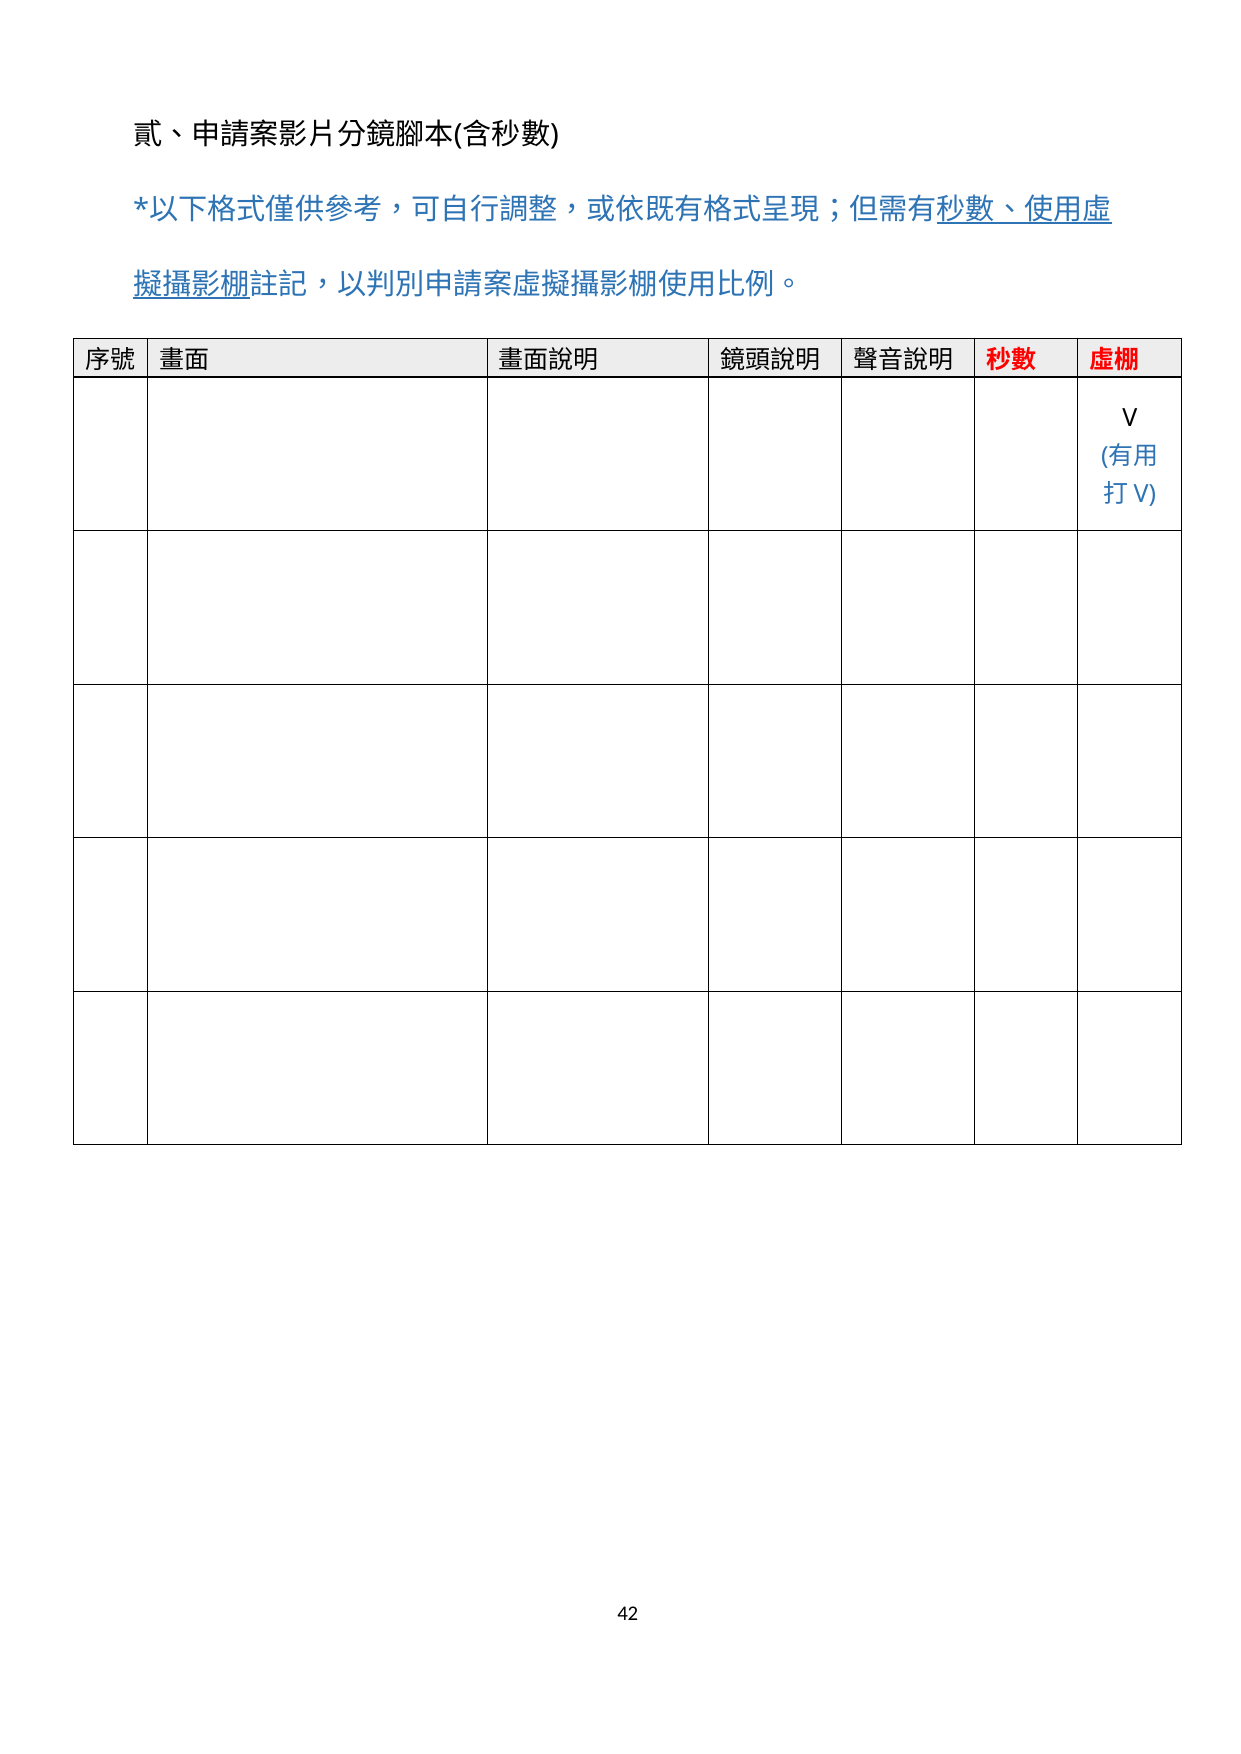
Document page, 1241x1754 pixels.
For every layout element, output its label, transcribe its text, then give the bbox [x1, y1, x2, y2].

table_cell [842, 838, 974, 991]
table_cell [975, 838, 1077, 991]
table_cell [975, 531, 1077, 683]
table_header 鏡頭說明 [709, 339, 841, 376]
table_cell [148, 378, 487, 530]
table_header 秒數 [975, 339, 1077, 376]
table_cell [975, 992, 1077, 1144]
table_cell [975, 685, 1077, 837]
table_cell [488, 531, 708, 683]
table_cell [842, 531, 974, 683]
table_cell [148, 685, 487, 837]
table_cell [488, 378, 708, 530]
table_header 序號 [74, 339, 147, 376]
table_header 畫面 [148, 339, 487, 376]
table_header 虛棚 [1078, 339, 1181, 376]
table_cell [488, 685, 708, 837]
table_cell [842, 378, 974, 530]
table_cell [975, 378, 1077, 530]
table_cell [148, 992, 487, 1144]
text *以下格式僅供參考，可自行調整，或依既有格式呈現；但需有秒數、使用虛擬攝影棚註記，以判別申請案虛擬攝影棚使用比例。 [133, 169, 1122, 319]
table_cell [709, 378, 841, 530]
table_header 聲音說明 [842, 339, 974, 376]
table_cell [709, 838, 841, 991]
table_cell [74, 685, 147, 837]
table_header 畫面說明 [488, 339, 708, 376]
table_cell V (有用打V) [1078, 378, 1181, 530]
table_cell [74, 992, 147, 1144]
table_cell [709, 531, 841, 683]
table_cell [488, 992, 708, 1144]
table_cell [148, 531, 487, 683]
table_cell [74, 838, 147, 991]
table_cell [842, 992, 974, 1144]
table_cell [148, 838, 487, 991]
table_cell [1078, 992, 1181, 1144]
table_cell [1078, 685, 1181, 837]
table_cell [74, 378, 147, 530]
table_cell [842, 685, 974, 837]
table_cell [1078, 531, 1181, 683]
table_cell [488, 838, 708, 991]
text 貳、申請案影片分鏡腳本(含秒數) [133, 94, 1122, 169]
table_cell [74, 531, 147, 683]
table_cell [709, 992, 841, 1144]
table_cell [1078, 838, 1181, 991]
table_cell [709, 685, 841, 837]
